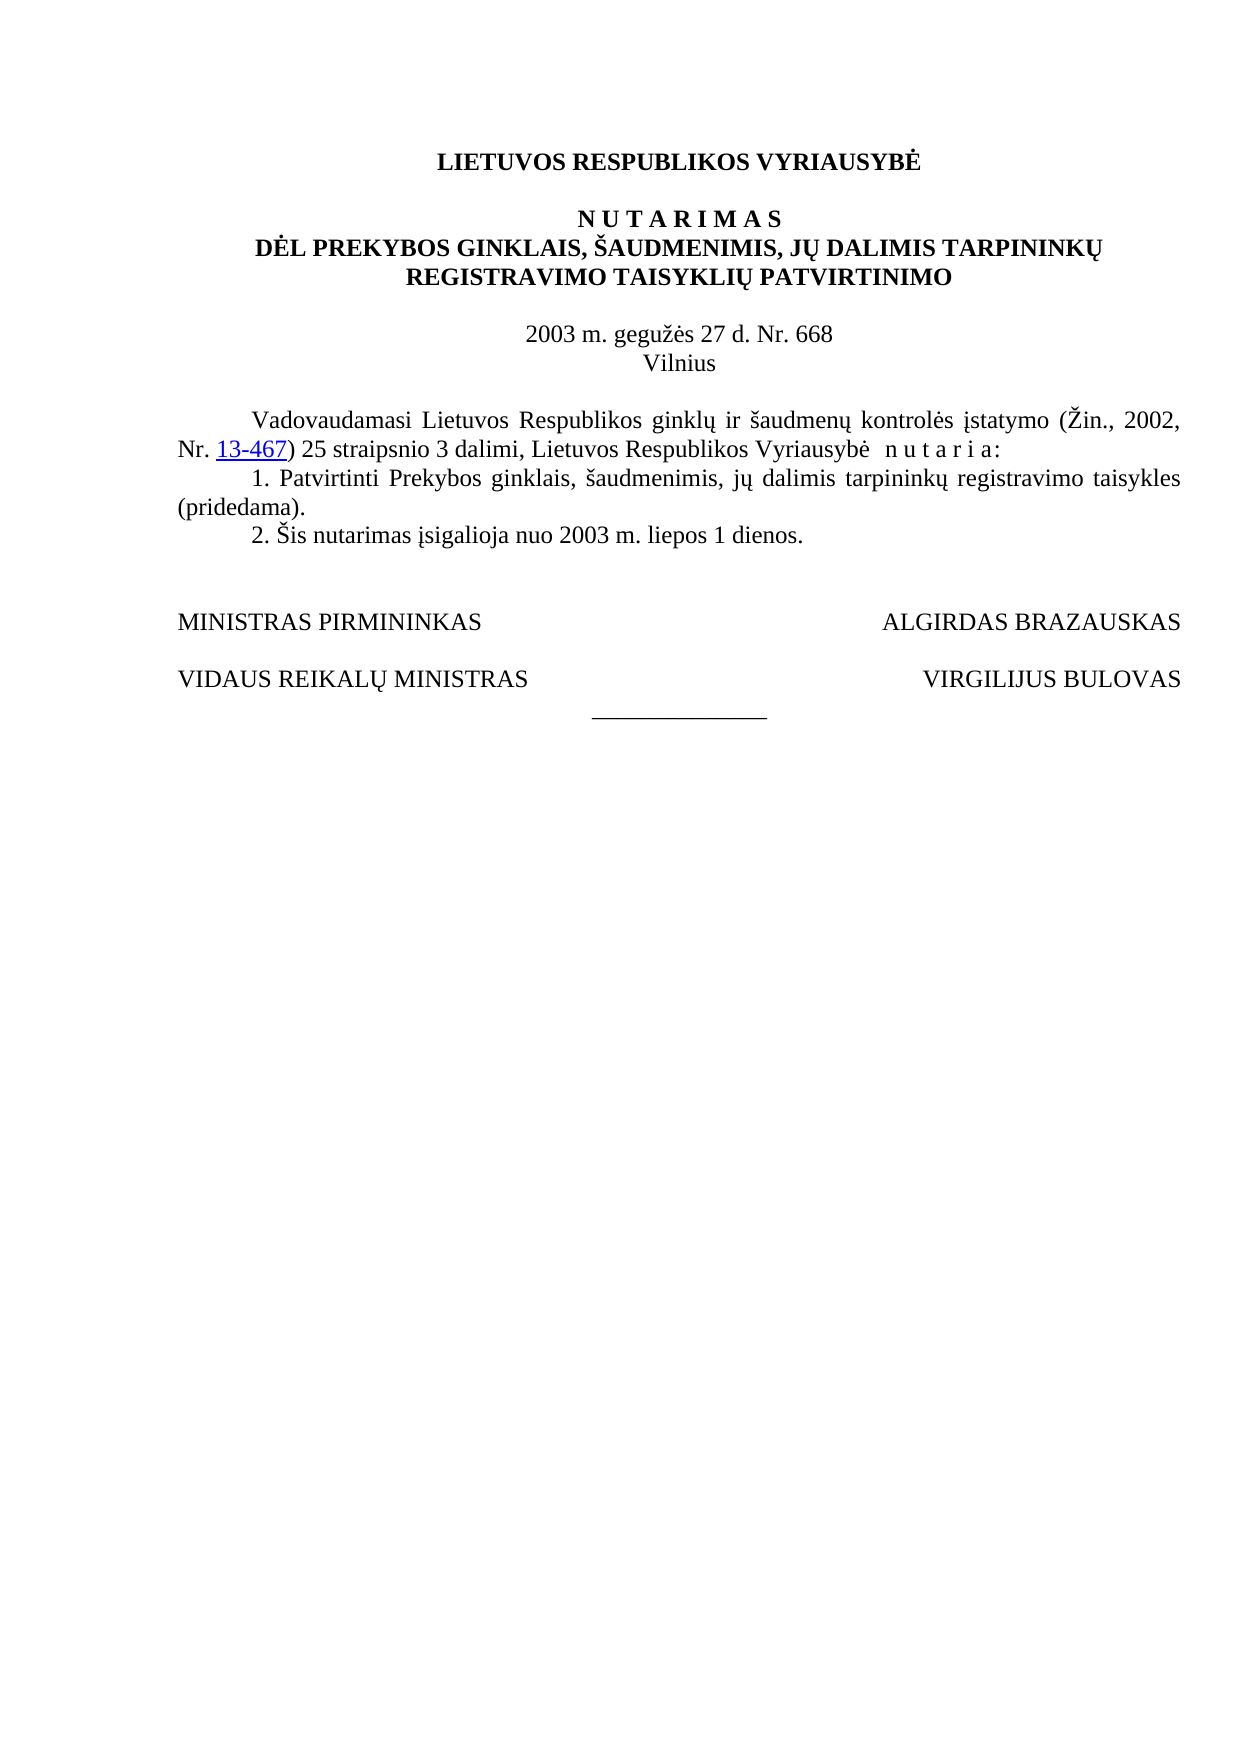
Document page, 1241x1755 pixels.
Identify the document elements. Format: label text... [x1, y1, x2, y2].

text Vadovaudamasi Lietuvos Respublikos ginklų ir šaudmenų kontrolės įstatymo (Žin., 2002, Nr. 13-467) 25 straipsnio 3 dalimi, Lietuvos Respublikos Vyriausybė nutaria: [177, 406, 1181, 463]
text LIETUVOS RESPUBLIKOS VYRIAUSYBĖ [177, 147, 1181, 176]
text 1. Patvirtinti Prekybos ginklais, šaudmenimis, jų dalimis tarpininkų registravimo taisykles (pridedama). [177, 463, 1181, 521]
text DĖL PREKYBOS GINKLAIS, ŠAUDMENIMIS, JŲ DALIMIS TARPININKŲ REGISTRAVIMO TAISYKLIŲ PATVIRTINIMO [177, 233, 1181, 291]
text ______________ [177, 693, 1181, 722]
text N U T A R I M A S [177, 204, 1181, 233]
text 2. Šis nutarimas įsigalioja nuo 2003 m. liepos 1 dienos. [177, 521, 1181, 549]
text Vilnius [177, 348, 1181, 377]
text Ministras Pirmininkas Algirdas Brazauskas [177, 607, 1181, 636]
text Vidaus reikalų ministras Virgilijus Bulovas [177, 664, 1181, 693]
text 2003 m. gegužės 27 d. Nr. 668 [177, 319, 1181, 348]
